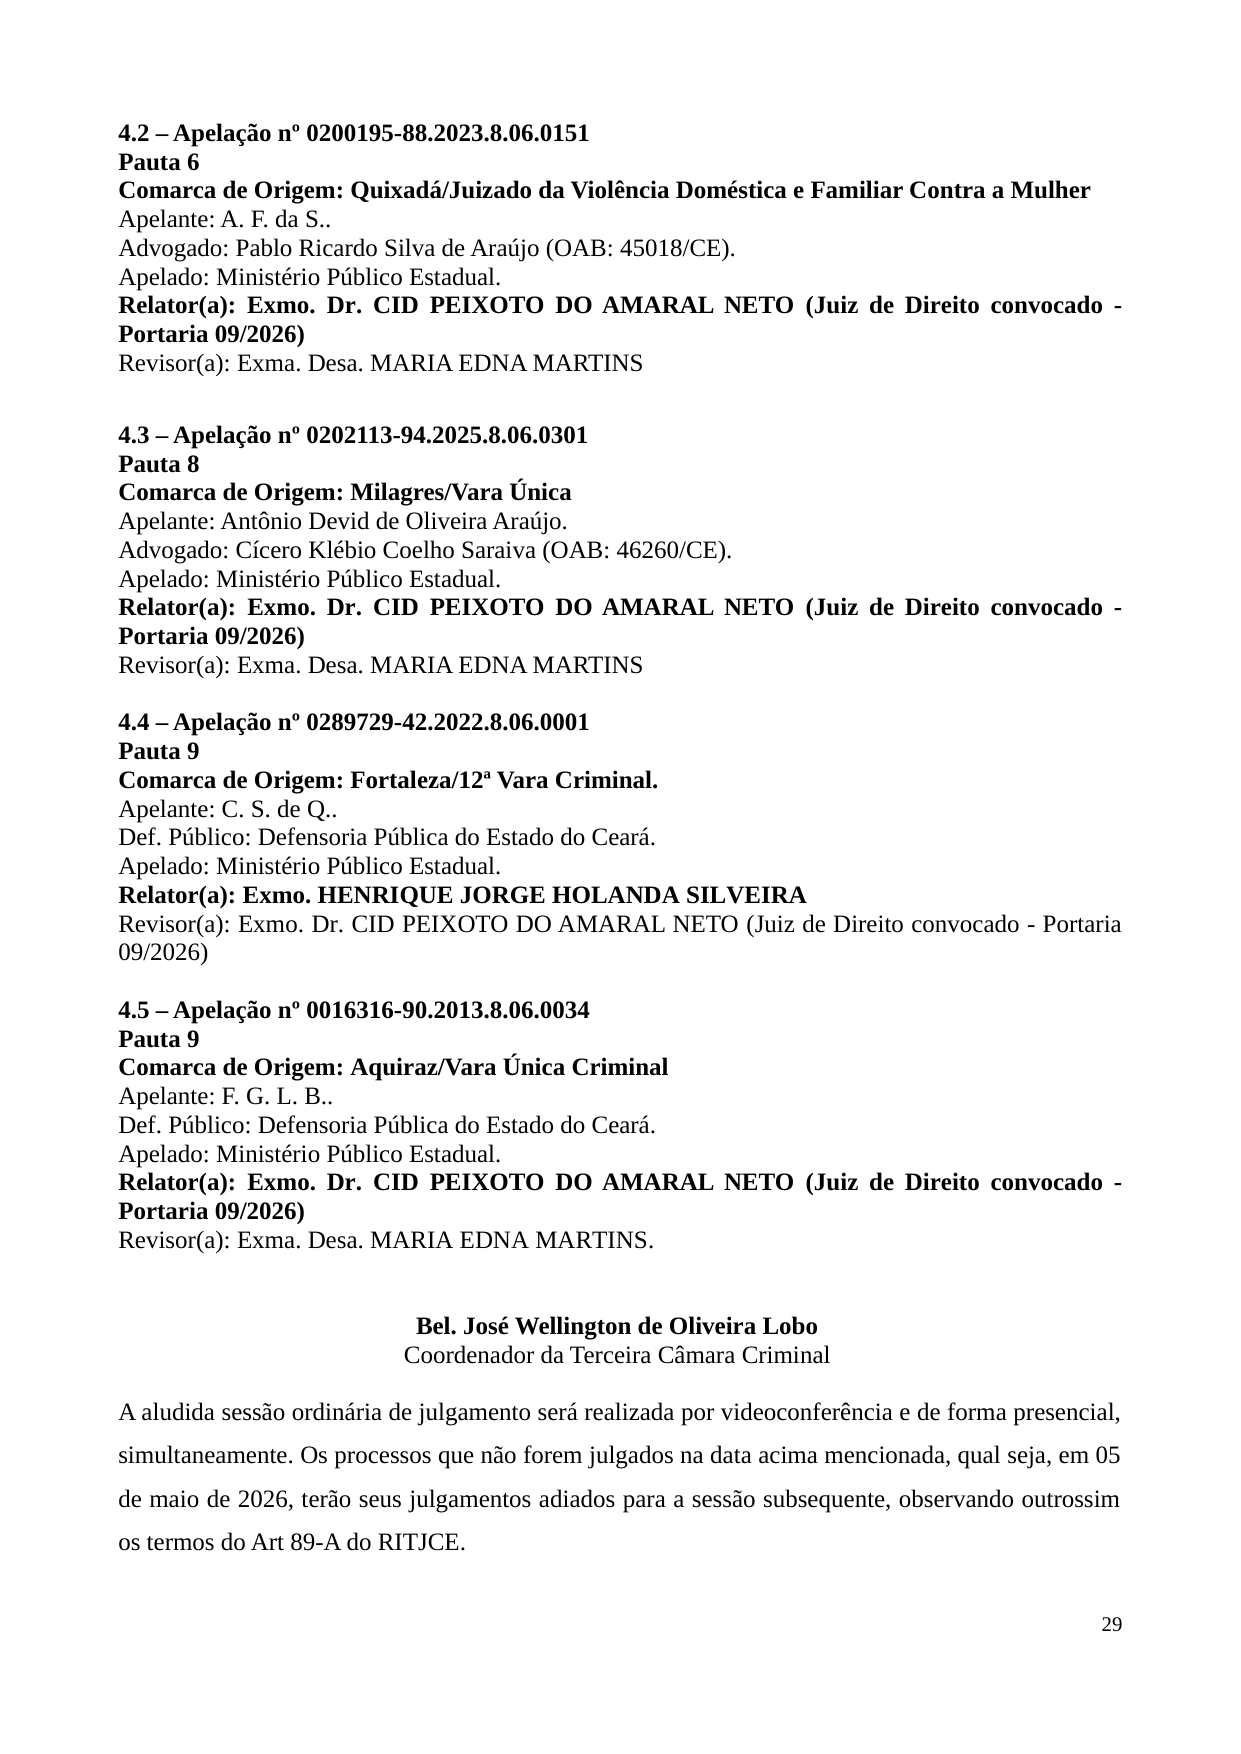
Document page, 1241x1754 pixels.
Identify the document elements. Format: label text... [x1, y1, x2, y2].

text Def. Público: Defensoria Pública do Estado do Ceará. [118, 822, 1122, 851]
text A aludida sessão ordinária de julgamento será realizada por videoconferência e de forma presencial, simultaneamente. Os processos que não forem julgados na data acima mencionada, qual seja, em 05 de maio de 2026, terão seus julgamentos adiados para a sessão subsequente, observando outrossim os termos do Art 89-A do RITJCE. [118, 1397, 1122, 1556]
text Apelado: Ministério Público Estadual. [118, 564, 1122, 592]
text Pauta 8 [118, 449, 1122, 477]
text Revisor(a): Exma. Desa. MARIA EDNA MARTINS. [118, 1225, 1122, 1254]
text Revisor(a): Exma. Desa. MARIA EDNA MARTINS [118, 348, 1122, 377]
text Relator(a): Exmo. Dr. CID PEIXOTO DO AMARAL NETO (Juiz de Direito convocado - Portaria 09/2026) [118, 1167, 1122, 1225]
text Comarca de Origem: Quixadá/Juizado da Violência Doméstica e Familiar Contra a Mulher [118, 176, 1122, 204]
text Revisor(a): Exmo. Dr. CID PEIXOTO DO AMARAL NETO (Juiz de Direito convocado - Portaria 09/2026) [118, 909, 1122, 966]
text Comarca de Origem: Aquiraz/Vara Única Criminal [118, 1052, 1122, 1081]
text Relator(a): Exmo. Dr. CID PEIXOTO DO AMARAL NETO (Juiz de Direito convocado - Portaria 09/2026) [118, 291, 1122, 348]
text Pauta 9 [118, 736, 1122, 765]
text Advogado: Pablo Ricardo Silva de Araújo (OAB: 45018/CE). [118, 233, 1122, 262]
text Comarca de Origem: Fortaleza/12ª Vara Criminal. [118, 765, 1122, 794]
text Pauta 6 [118, 147, 1122, 176]
text 4.2 – Apelação nº 0200195-88.2023.8.06.0151 [118, 118, 1122, 147]
text Comarca de Origem: Milagres/Vara Única [118, 477, 1122, 506]
text Apelante: Antônio Devid de Oliveira Araújo. [118, 506, 1122, 535]
text Apelante: C. S. de Q.. [118, 794, 1122, 822]
text Apelado: Ministério Público Estadual. [118, 1139, 1122, 1167]
text Advogado: Cícero Klébio Coelho Saraiva (OAB: 46260/CE). [118, 535, 1122, 564]
text Apelado: Ministério Público Estadual. [118, 851, 1122, 880]
text Pauta 9 [118, 1024, 1122, 1052]
text Coordenador da Terceira Câmara Criminal [118, 1340, 1122, 1369]
text Apelante: A. F. da S.. [118, 204, 1122, 233]
text Bel. José Wellington de Oliveira Lobo [118, 1311, 1122, 1340]
text 4.4 – Apelação nº 0289729-42.2022.8.06.0001 [118, 707, 1122, 736]
text Relator(a): Exmo. HENRIQUE JORGE HOLANDA SILVEIRA [118, 880, 1122, 909]
text Revisor(a): Exma. Desa. MARIA EDNA MARTINS [118, 650, 1122, 679]
text Def. Público: Defensoria Pública do Estado do Ceará. [118, 1110, 1122, 1139]
text 4.3 – Apelação nº 0202113-94.2025.8.06.0301 [118, 420, 1122, 449]
text 4.5 – Apelação nº 0016316-90.2013.8.06.0034 [118, 995, 1122, 1024]
text Relator(a): Exmo. Dr. CID PEIXOTO DO AMARAL NETO (Juiz de Direito convocado - Portaria 09/2026) [118, 592, 1122, 650]
text Apelante: F. G. L. B.. [118, 1081, 1122, 1110]
text Apelado: Ministério Público Estadual. [118, 262, 1122, 291]
